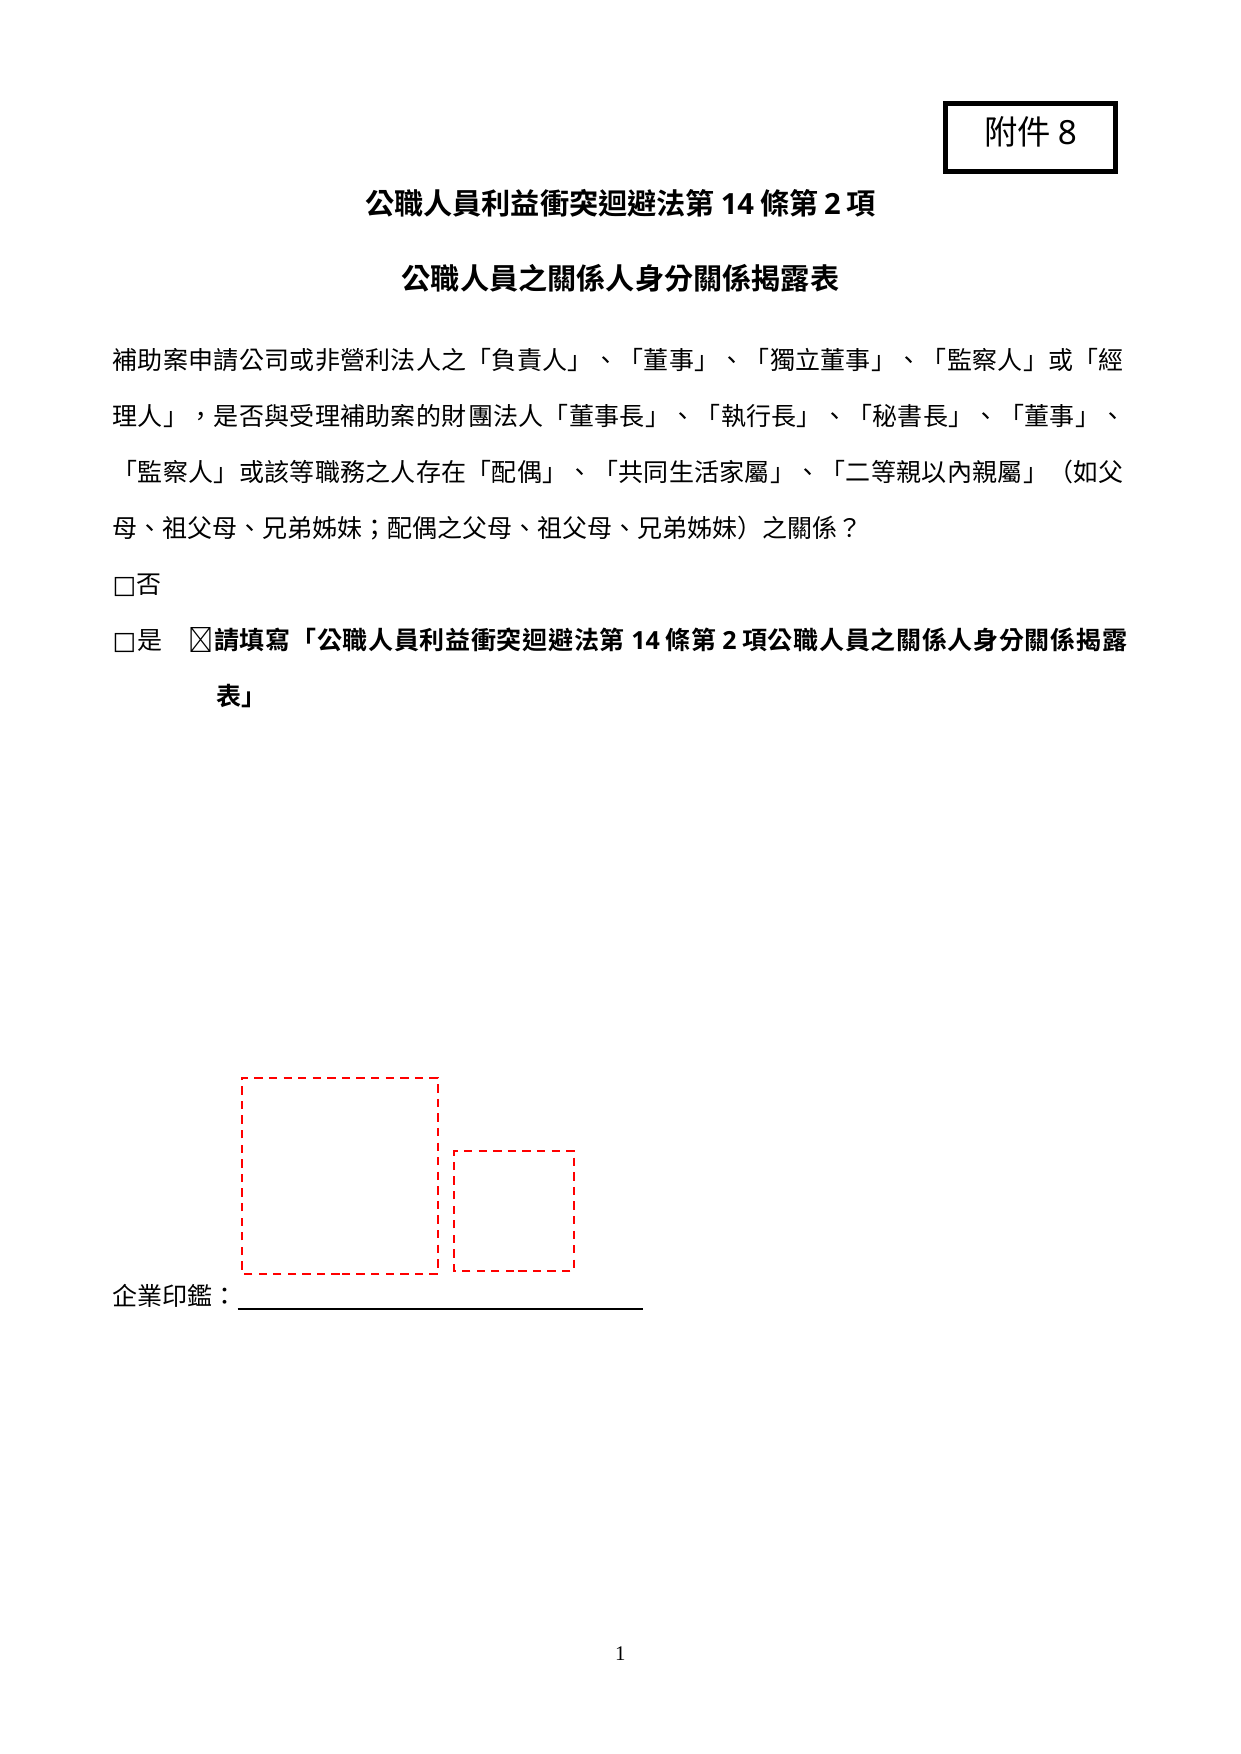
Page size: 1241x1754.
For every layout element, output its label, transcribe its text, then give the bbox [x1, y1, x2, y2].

text 企業印鑑： [112, 1276, 1128, 1314]
text 公職人員利益衝突迴避法第14條第2項 [112, 164, 1128, 239]
text 補助案申請公司或非營利法人之「負責人」、「董事」、「獨立董事」、「監察人」或「經理人」，是否與受理補助案的財團法人「董事長」、「執行長」、「秘書長」、「董事」、「監察人」或該等職務之人存在「配偶」、「共同生活家屬」、「二等親以內親屬」（如父母、祖父母、兄弟姊妹；配偶之父母、祖父母、兄弟姊妹）之關係？ [112, 339, 1128, 546]
text 公職人員之關係人身分關係揭露表 [112, 239, 1128, 314]
text 附件8 [961, 111, 1101, 153]
text □是 請填寫「公職人員利益衝突迴避法第14條第2項公職人員之關係人身分關係揭露表」 [112, 619, 1128, 713]
text □否 [112, 564, 1128, 601]
